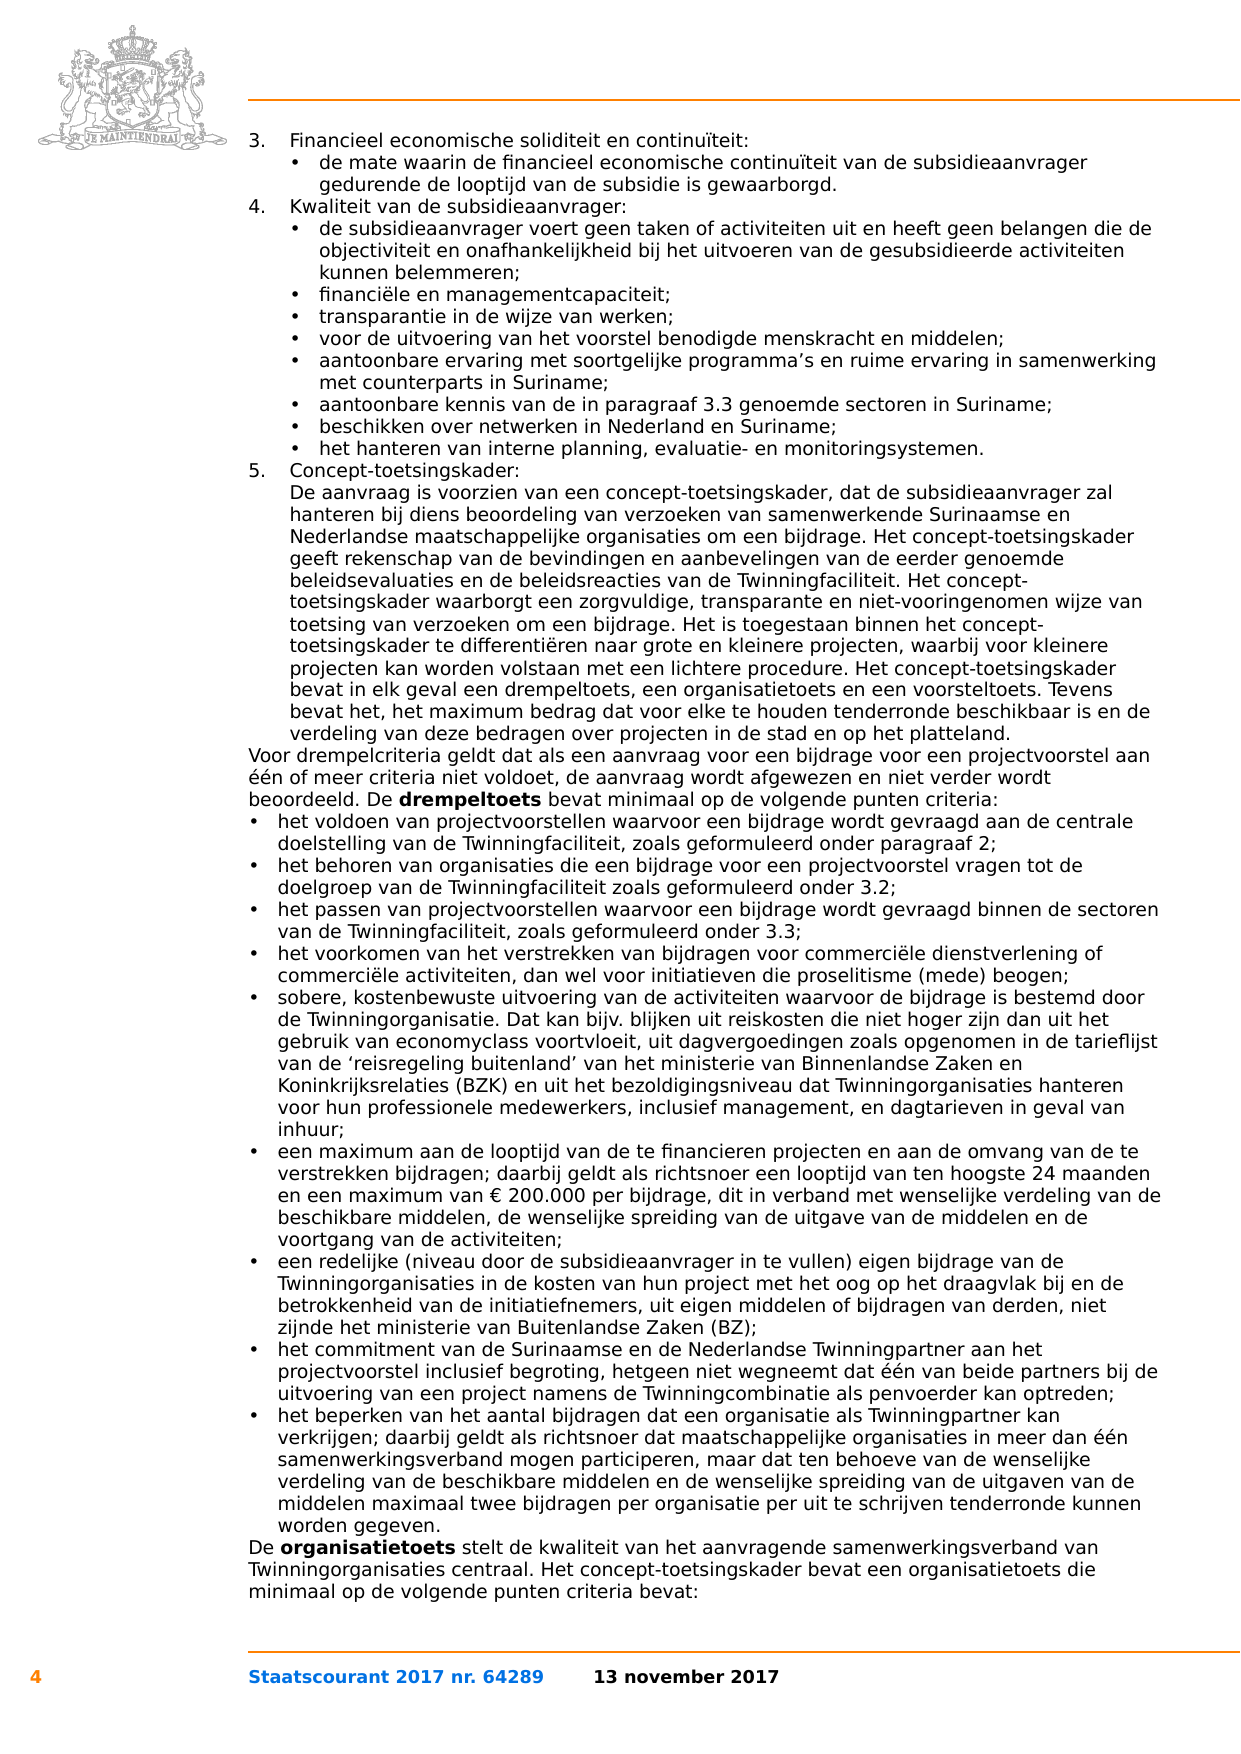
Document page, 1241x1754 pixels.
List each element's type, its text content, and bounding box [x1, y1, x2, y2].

text • een maximum aan de looptijd van de te financieren projecten en aan de omvang van de te verstrekken bijdragen; daarbij geldt als richtsnoer een looptijd van ten hoogste 24 maanden en een maximum van € 200.000 per bijdrage, dit in verband met wenselijke verdeling van de beschikbare middelen, de wenselijke spreiding van de uitgave van de middelen en de voortgang van de activiteiten; [248, 1141, 1163, 1251]
text • het voorkomen van het verstrekken van bijdragen voor commerciële dienstverlening of commerciële activiteiten, dan wel voor initiatieven die proselitisme (mede) beogen; [248, 943, 1163, 987]
text • het voldoen van projectvoorstellen waarvoor een bijdrage wordt gevraagd aan de centrale doelstelling van de Twinningfaciliteit, zoals geformuleerd onder paragraaf 2; [248, 811, 1163, 855]
text • sobere, kostenbewuste uitvoering van de activiteiten waarvoor de bijdrage is bestemd door de Twinningorganisatie. Dat kan bijv. blijken uit reiskosten die niet hoger zijn dan uit het gebruik van economyclass voortvloeit, uit dagvergoedingen zoals opgenomen in de tarieflijst van de ‘reisregeling buitenland’ van het ministerie van Binnenlandse Zaken en Koninkrijksrelaties (BZK) en uit het bezoldigingsniveau dat Twinningorganisaties hanteren voor hun professionele medewerkers, inclusief management, en dagtarieven in geval van inhuur; [248, 987, 1163, 1141]
text • aantoonbare kennis van de in paragraaf 3.3 genoemde sectoren in Suriname; [289, 394, 1163, 416]
text • het commitment van de Surinaamse en de Nederlandse Twinningpartner aan het projectvoorstel inclusief begroting, hetgeen niet wegneemt dat één van beide partners bij de uitvoering van een project namens de Twinningcombinatie als penvoerder kan optreden; [248, 1339, 1163, 1405]
text 4. Kwaliteit van de subsidieaanvrager: [248, 196, 1163, 218]
text • het hanteren van interne planning, evaluatie- en monitoringsystemen. [289, 438, 1163, 459]
text Voor drempelcriteria geldt dat als een aanvraag voor een bijdrage voor een projectvoorstel aan één of meer criteria niet voldoet, de aanvraag wordt afgewezen en niet verder wordt beoordeeld. De drempeltoets bevat minimaal op de volgende punten criteria: [248, 745, 1163, 811]
picture [38, 25, 227, 150]
text • een redelijke (niveau door de subsidieaanvrager in te vullen) eigen bijdrage van de Twinningorganisaties in de kosten van hun project met het oog op het draagvlak bij en de betrokkenheid van de initiatiefnemers, uit eigen middelen of bijdragen van derden, niet zijnde het ministerie van Buitenlandse Zaken (BZ); [248, 1251, 1163, 1339]
text • transparantie in de wijze van werken; [289, 306, 1163, 328]
text • financiële en managementcapaciteit; [289, 284, 1163, 306]
text • beschikken over netwerken in Nederland en Suriname; [289, 416, 1163, 438]
text • aantoonbare ervaring met soortgelijke programma’s en ruime ervaring in samenwerking met counterparts in Suriname; [289, 350, 1163, 394]
text • voor de uitvoering van het voorstel benodigde menskracht en middelen; [289, 328, 1163, 350]
text • het behoren van organisaties die een bijdrage voor een projectvoorstel vragen tot de doelgroep van de Twinningfaciliteit zoals geformuleerd onder 3.2; [248, 855, 1163, 899]
text De aanvraag is voorzien van een concept-toetsingskader, dat de subsidieaanvrager zal hanteren bij diens beoordeling van verzoeken van samenwerkende Surinaamse en Nederlandse maatschappelijke organisaties om een bijdrage. Het concept-toetsingskader geeft rekenschap van de bevindingen en aanbevelingen van de eerder genoemde beleidsevaluaties en de beleidsreacties van de Twinningfaciliteit. Het concept-toetsingskader waarborgt een zorgvuldige, transparante en niet-vooringenomen wijze van toetsing van verzoeken om een bijdrage. Het is toegestaan binnen het concept-toetsingskader te differentiëren naar grote en kleinere projecten, waarbij voor kleinere projecten kan worden volstaan met een lichtere procedure. Het concept-toetsingskader bevat in elk geval een drempeltoets, een organisatietoets en een voorsteltoets. Tevens bevat het, het maximum bedrag dat voor elke te houden tenderronde beschikbaar is en de verdeling van deze bedragen over projecten in de stad en op het platteland. [289, 482, 1163, 745]
text 5. Concept-toetsingskader: [248, 459, 1163, 482]
text De organisatietoets stelt de kwaliteit van het aanvragende samenwerkingsverband van Twinningorganisaties centraal. Het concept-toetsingskader bevat een organisatietoets die minimaal op de volgende punten criteria bevat: [248, 1537, 1163, 1602]
text • de mate waarin de financieel economische continuïteit van de subsidieaanvrager gedurende de looptijd van de subsidie is gewaarborgd. [289, 152, 1163, 196]
text • het beperken van het aantal bijdragen dat een organisatie als Twinningpartner kan verkrijgen; daarbij geldt als richtsnoer dat maatschappelijke organisaties in meer dan één samenwerkingsverband mogen participeren, maar dat ten behoeve van de wenselijke verdeling van de beschikbare middelen en de wenselijke spreiding van de uitgaven van de middelen maximaal twee bijdragen per organisatie per uit te schrijven tenderronde kunnen worden gegeven. [248, 1405, 1163, 1537]
text 3. Financieel economische soliditeit en continuïteit: [248, 130, 1163, 152]
text • de subsidieaanvrager voert geen taken of activiteiten uit en heeft geen belangen die de objectiviteit en onafhankelijkheid bij het uitvoeren van de gesubsidieerde activiteiten kunnen belemmeren; [289, 218, 1163, 284]
text • het passen van projectvoorstellen waarvoor een bijdrage wordt gevraagd binnen de sectoren van de Twinningfaciliteit, zoals geformuleerd onder 3.3; [248, 899, 1163, 943]
